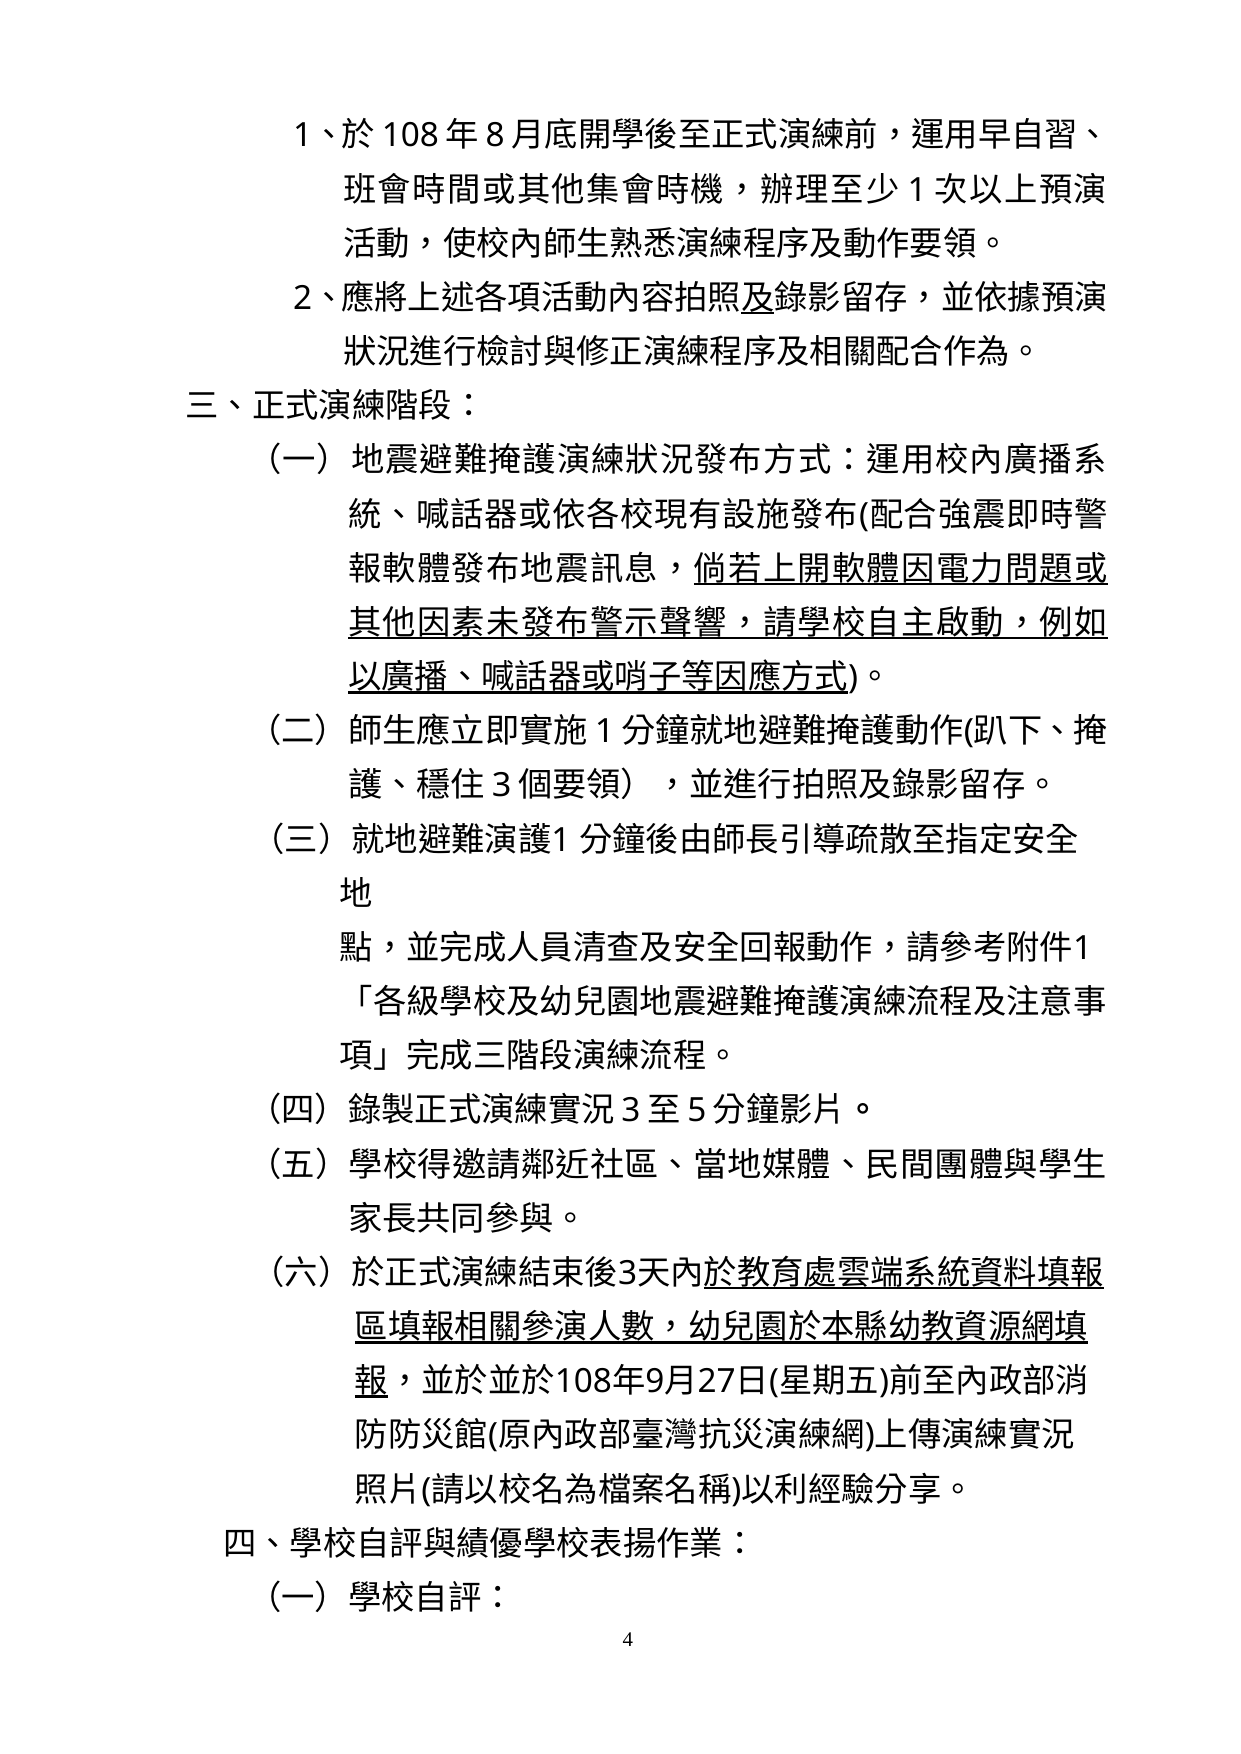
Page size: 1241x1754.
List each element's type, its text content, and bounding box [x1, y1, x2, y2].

text 點，並完成人員清查及安全回報動作，請參考附件1 [339, 916, 1107, 970]
text （一）學校自評： [248, 1566, 1107, 1620]
text 三、正式演練階段： [150, 374, 1107, 428]
text 四、學校自評與績優學校表揚作業： [223, 1512, 1107, 1566]
text （一）地震避難掩護演練狀況發布方式：運用校內廣播系統、喊話器或依各校現有設施發布(配合強震即時警報軟體發布地震訊息，倘若上開軟體因電力問題或其他因素未發布警示聲響，請學校自主啟動，例如以廣播、喊話器或哨子等因應方式)。 [248, 428, 1107, 699]
text （六）於正式演練結束後3天內於教育處雲端系統資料填報區填報相關參演人數，幼兒園於本縣幼教資源網填報，並於並於108年9月27日(星期五)前至內政部消防防災館(原內政部臺灣抗災演練網)上傳演練實況照片(請以校名為檔案名稱)以利經驗分享。 [251, 1241, 1107, 1512]
text （三）就地避難演護1 分鐘後由師長引導疏散至指定安全地 [251, 808, 1107, 916]
text 「各級學校及幼兒園地震避難掩護演練流程及注意事項」完成三階段演練流程。 [339, 970, 1107, 1078]
text （五）學校得邀請鄰近社區、當地媒體、民間團體與學生家長共同參與。 [248, 1133, 1107, 1241]
text 2、應將上述各項活動內容拍照及錄影留存，並依據預演狀況進行檢討與修正演練程序及相關配合作為。 [293, 266, 1107, 374]
text （四）錄製正式演練實況3至5分鐘影片。 [248, 1078, 1107, 1133]
text （二）師生應立即實施1分鐘就地避難掩護動作(趴下、掩護、穩住3個要領），並進行拍照及錄影留存。 [248, 699, 1107, 808]
text 1、於108年8月底開學後至正式演練前，運用早自習、班會時間或其他集會時機，辦理至少1次以上預演活動，使校內師生熟悉演練程序及動作要領。 [293, 103, 1107, 266]
